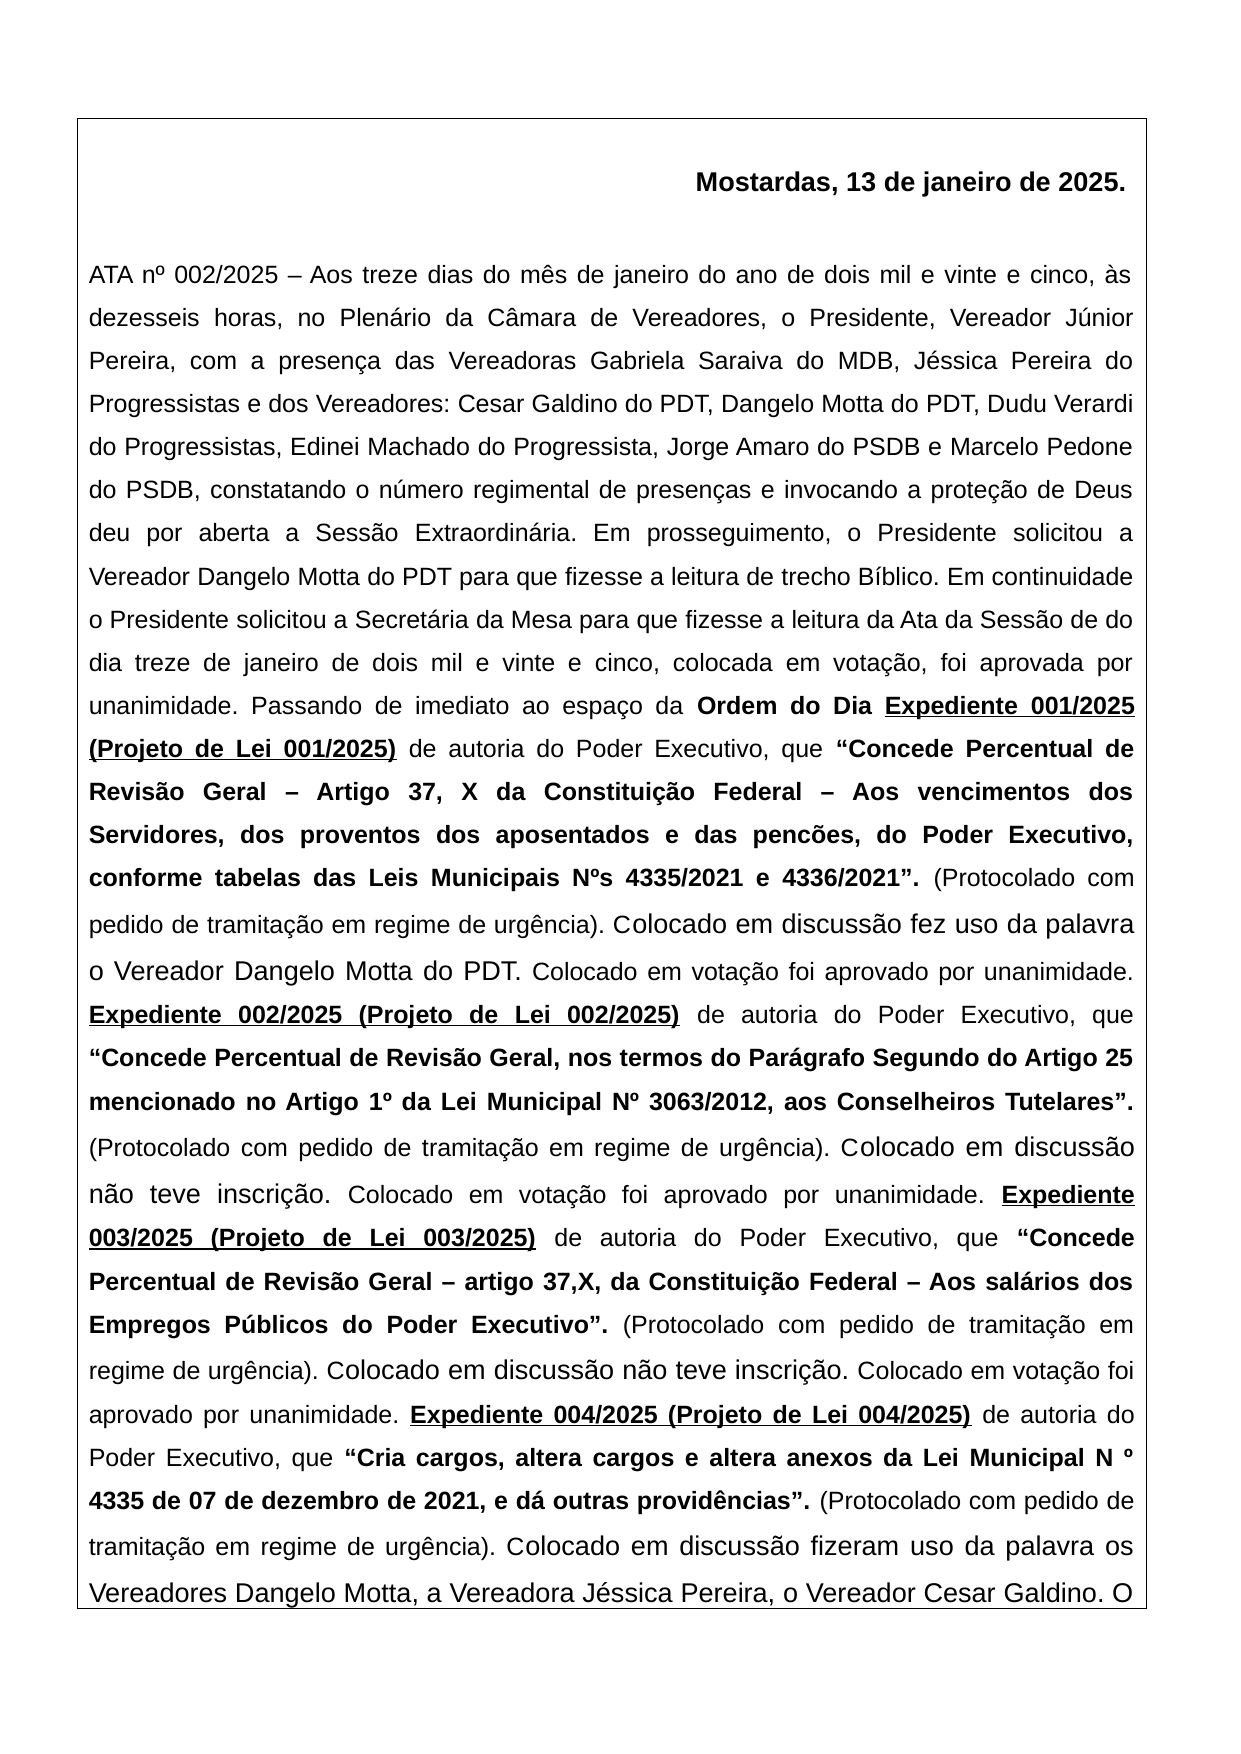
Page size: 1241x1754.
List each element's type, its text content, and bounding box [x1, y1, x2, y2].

table_header Mostardas, 13 de janeiro de 2025. ATA nº 002/2025 – Aos treze dias do mês de janeiro do ano de dois mil e vinte e cinco, às dezesseis horas, no Plenário da Câmara de Vereadores, o Presidente, Vereador Júnior Pereira, com a presença das Vereadoras Gabriela Saraiva do MDB, Jéssica Pereira do Progressistas e dos Vereadores: Cesar Galdino do PDT, Dangelo Motta do PDT, Dudu Verardi do Progressistas, Edinei Machado do Progressista, Jorge Amaro do PSDB e Marcelo Pedone do PSDB, constatando o número regimental de presenças e invocando a proteção de Deus deu por aberta a Sessão Extraordinária. Em prosseguimento, o Presidente solicitou a Vereador Dangelo Motta do PDT para que fizesse a leitura de trecho Bíblico. Em continuidade o Presidente solicitou a Secretária da Mesa para que fizesse a leitura da Ata da Sessão de do dia treze de janeiro de dois mil e vinte e cinco, colocada em votação, foi aprovada por unanimidade. Passando de imediato ao espaço da Ordem do Dia Expediente 001/2025 (Projeto de Lei 001/2025) de autoria do Poder Executivo, que “Concede Percentual de Revisão Geral – Artigo 37, X da Constituição Federal – Aos vencimentos dos Servidores, dos proventos dos aposentados e das pencões, do Poder Executivo, conforme tabelas das Leis Municipais Nºs 4335/2021 e 4336/2021”. (Protocolado com pedido de tramitação em regime de urgência). Colocado em discussão fez uso da palavra o Vereador Dangelo Motta do PDT. Colocado em votação foi aprovado por unanimidade. Expediente 002/2025 (Projeto de Lei 002/2025) de autoria do Poder Executivo, que “Concede Percentual de Revisão Geral, nos termos do Parágrafo Segundo do Artigo 25 mencionado no Artigo 1º da Lei Municipal Nº 3063/2012, aos Conselheiros Tutelares”. (Protocolado com pedido de tramitação em regime de urgência). Colocado em discussão não teve inscrição. Colocado em votação foi aprovado por unanimidade. Expediente 003/2025 (Projeto de Lei 003/2025) de autoria do Poder Executivo, que “Concede Percentual de Revisão Geral – artigo 37,X, da Constituição Federal – Aos salários dos Empregos Públicos do Poder Executivo”. (Protocolado com pedido de tramitação em regime de urgência). Colocado em discussão não teve inscrição. Colocado em votação foi aprovado por unanimidade. Expediente 004/2025 (Projeto de Lei 004/2025) de autoria do Poder Executivo, que “Cria cargos, altera cargos e altera anexos da Lei Municipal N º 4335 de 07 de dezembro de 2021, e dá outras providências”. (Protocolado com pedido de tramitação em regime de urgência). Colocado em discussão fizeram uso da palavra os Vereadores Dangelo Motta, a Vereadora Jéssica Pereira, o Vereador Cesar Galdino. O [78, 119, 1146, 1608]
